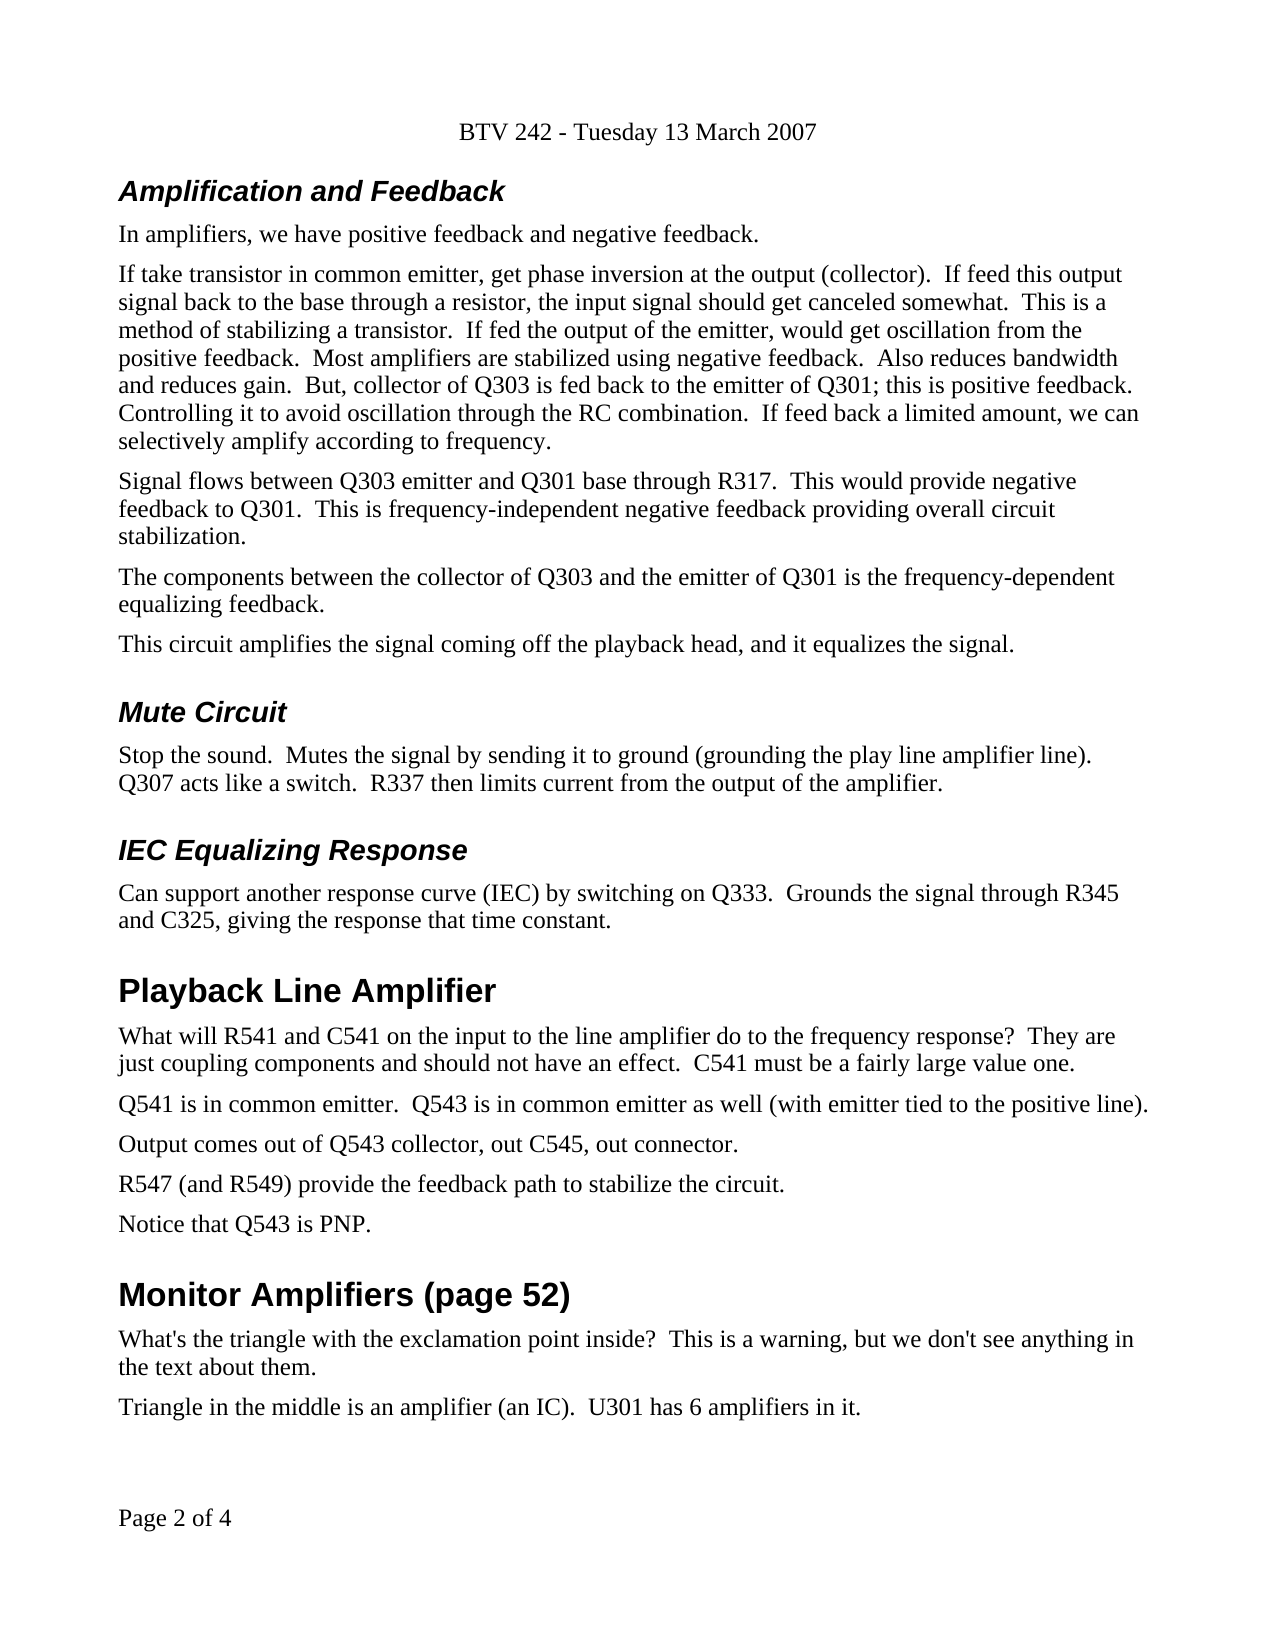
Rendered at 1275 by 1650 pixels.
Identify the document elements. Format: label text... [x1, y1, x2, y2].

text Output comes out of Q543 collector, out C545, out connector. [118, 1130, 1157, 1158]
text If take transistor in common emitter, get phase inversion at the output (collector). If feed this output signal back to the base through a resistor, the input signal should get canceled somewhat. This is a method of stabilizing a transistor. If fed the output of the emitter, would get oscillation from the positive feedback. Most amplifiers are stabilized using negative feedback. Also reduces bandwidth and reduces gain. But, collector of Q303 is fed back to the emitter of Q301; this is positive feedback. Controlling it to avoid oscillation through the RC combination. If feed back a limited amount, we can selectively amplify according to frequency. [118, 261, 1157, 454]
text R547 (and R549) provide the feedback path to stabilize the circuit. [118, 1170, 1157, 1198]
text In amplifiers, we have positive feedback and negative feedback. [118, 220, 1157, 248]
text Signal flows between Q303 emitter and Q301 base through R317. This would provide negative feedback to Q301. This is frequency-independent negative feedback providing overall circuit stabilization. [118, 467, 1157, 550]
text Stop the sound. Mutes the signal by sending it to ground (grounding the play line amplifier line). Q307 acts like a switch. R337 then limits current from the output of the amplifier. [118, 741, 1157, 796]
text What's the triangle with the exclamation point inside? This is a warning, but we don't see anything in the text about them. [118, 1326, 1157, 1381]
text This circuit amplifies the signal coming off the playback head, and it equalizes the signal. [118, 631, 1157, 658]
text Q541 is in common emitter. Q543 is in common emitter as well (with emitter tied to the positive line). [118, 1090, 1157, 1117]
text What will R541 and C541 on the input to the line amplifier do to the frequency response? They are just coupling components and should not have an effect. C541 must be a fairly large value one. [118, 1022, 1157, 1077]
subtitle Playback Line Amplifier [118, 972, 1157, 1009]
text Notice that Q543 is PNP. [118, 1210, 1157, 1238]
text The components between the collector of Q303 and the emitter of Q301 is the frequency-dependent equalizing feedback. [118, 563, 1157, 618]
subtitle Mute Circuit [118, 696, 1157, 728]
text Triangle in the middle is an amplifier (an IC). U301 has 6 amplifiers in it. [118, 1393, 1157, 1421]
subtitle IEC Equalizing Response [118, 834, 1157, 866]
subtitle Amplification and Feedback [118, 175, 1157, 208]
subtitle Monitor Amplifiers (page 52) [118, 1276, 1157, 1313]
text Can support another response curve (IEC) by switching on Q333. Grounds the signal through R345 and C325, giving the response that time constant. [118, 879, 1157, 934]
